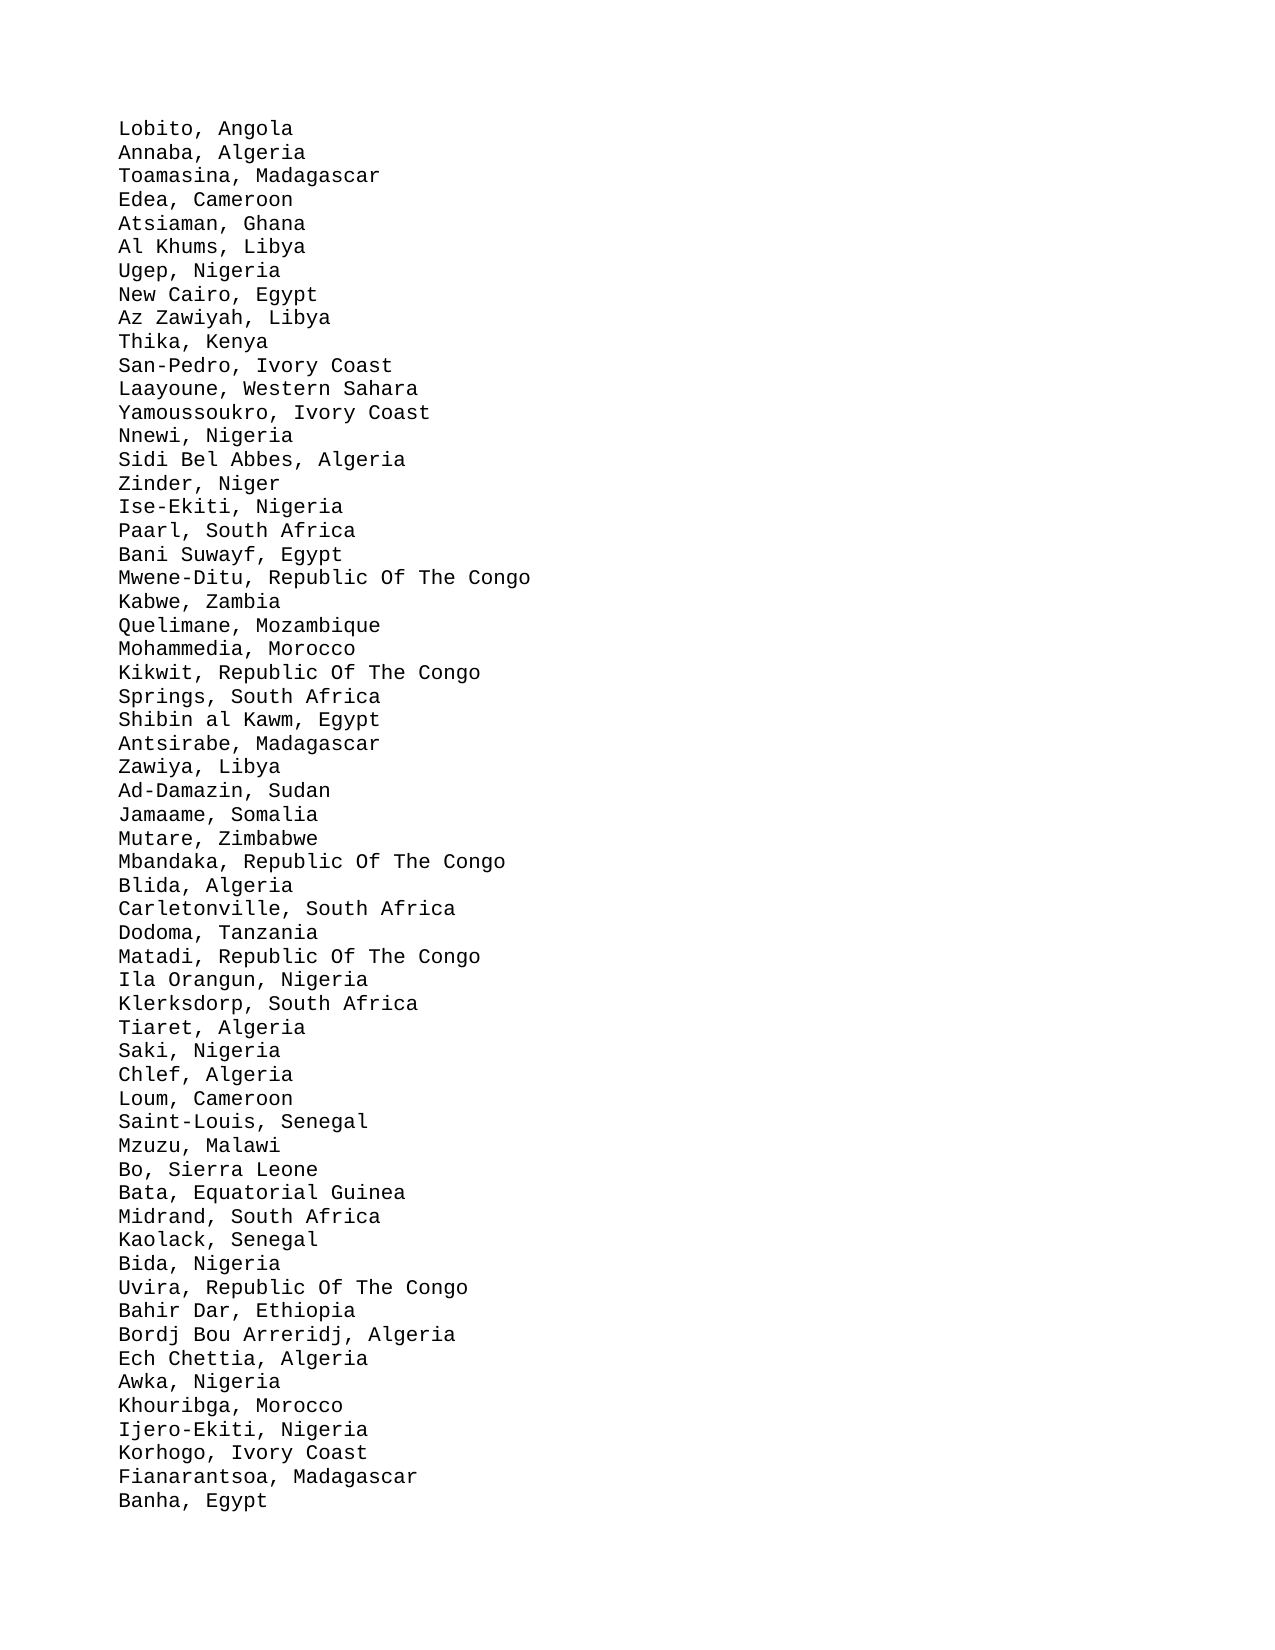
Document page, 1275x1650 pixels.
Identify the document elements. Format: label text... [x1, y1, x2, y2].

text Laayoune, Western Sahara [118, 378, 1157, 402]
text Zinder, Niger [118, 473, 1157, 496]
text Antsirabe, Madagascar [118, 733, 1157, 757]
text Bo, Sierra Leone [118, 1158, 1157, 1182]
text Korhogo, Ivory Coast [118, 1442, 1157, 1466]
text Dodoma, Tanzania [118, 922, 1157, 946]
text Bida, Nigeria [118, 1253, 1157, 1277]
text Midrand, South Africa [118, 1206, 1157, 1229]
text Mohammedia, Morocco [118, 638, 1157, 662]
text Quelimane, Mozambique [118, 615, 1157, 638]
text Atsiaman, Ghana [118, 213, 1157, 236]
text Blida, Algeria [118, 875, 1157, 898]
text Mzuzu, Malawi [118, 1135, 1157, 1158]
text Tiaret, Algeria [118, 1017, 1157, 1040]
text Fianarantsoa, Madagascar [118, 1466, 1157, 1489]
text Al Khums, Libya [118, 236, 1157, 260]
text Chlef, Algeria [118, 1064, 1157, 1088]
text Springs, South Africa [118, 686, 1157, 709]
text San-Pedro, Ivory Coast [118, 354, 1157, 378]
text Bani Suwayf, Egypt [118, 544, 1157, 567]
text Lobito, Angola [118, 118, 1157, 142]
text Bata, Equatorial Guinea [118, 1182, 1157, 1206]
text Edea, Cameroon [118, 189, 1157, 213]
text Khouribga, Morocco [118, 1395, 1157, 1419]
text Shibin al Kawm, Egypt [118, 709, 1157, 733]
text Matadi, Republic Of The Congo [118, 946, 1157, 969]
text Bordj Bou Arreridj, Algeria [118, 1324, 1157, 1348]
text Mbandaka, Republic Of The Congo [118, 851, 1157, 875]
text Ad-Damazin, Sudan [118, 780, 1157, 804]
text Mwene-Ditu, Republic Of The Congo [118, 567, 1157, 591]
text Yamoussoukro, Ivory Coast [118, 402, 1157, 426]
text Az Zawiyah, Libya [118, 307, 1157, 331]
text Nnewi, Nigeria [118, 426, 1157, 449]
text Banha, Egypt [118, 1489, 1157, 1513]
text Ijero-Ekiti, Nigeria [118, 1419, 1157, 1442]
text Ila Orangun, Nigeria [118, 969, 1157, 993]
text Toamasina, Madagascar [118, 165, 1157, 189]
text Saki, Nigeria [118, 1040, 1157, 1064]
text Ugep, Nigeria [118, 260, 1157, 284]
text Loum, Cameroon [118, 1088, 1157, 1111]
text Carletonville, South Africa [118, 898, 1157, 922]
text Ech Chettia, Algeria [118, 1348, 1157, 1371]
text Jamaame, Somalia [118, 804, 1157, 827]
text Saint-Louis, Senegal [118, 1111, 1157, 1135]
text Kabwe, Zambia [118, 591, 1157, 615]
text Zawiya, Libya [118, 757, 1157, 780]
text Thika, Kenya [118, 331, 1157, 354]
text Mutare, Zimbabwe [118, 827, 1157, 851]
text New Cairo, Egypt [118, 284, 1157, 307]
text Paarl, South Africa [118, 520, 1157, 544]
text Annaba, Algeria [118, 142, 1157, 165]
text Kaolack, Senegal [118, 1229, 1157, 1253]
text Kikwit, Republic Of The Congo [118, 662, 1157, 686]
text Bahir Dar, Ethiopia [118, 1300, 1157, 1324]
text Uvira, Republic Of The Congo [118, 1277, 1157, 1300]
text Awka, Nigeria [118, 1371, 1157, 1395]
text Ise-Ekiti, Nigeria [118, 496, 1157, 520]
text Sidi Bel Abbes, Algeria [118, 449, 1157, 473]
text Klerksdorp, South Africa [118, 993, 1157, 1017]
